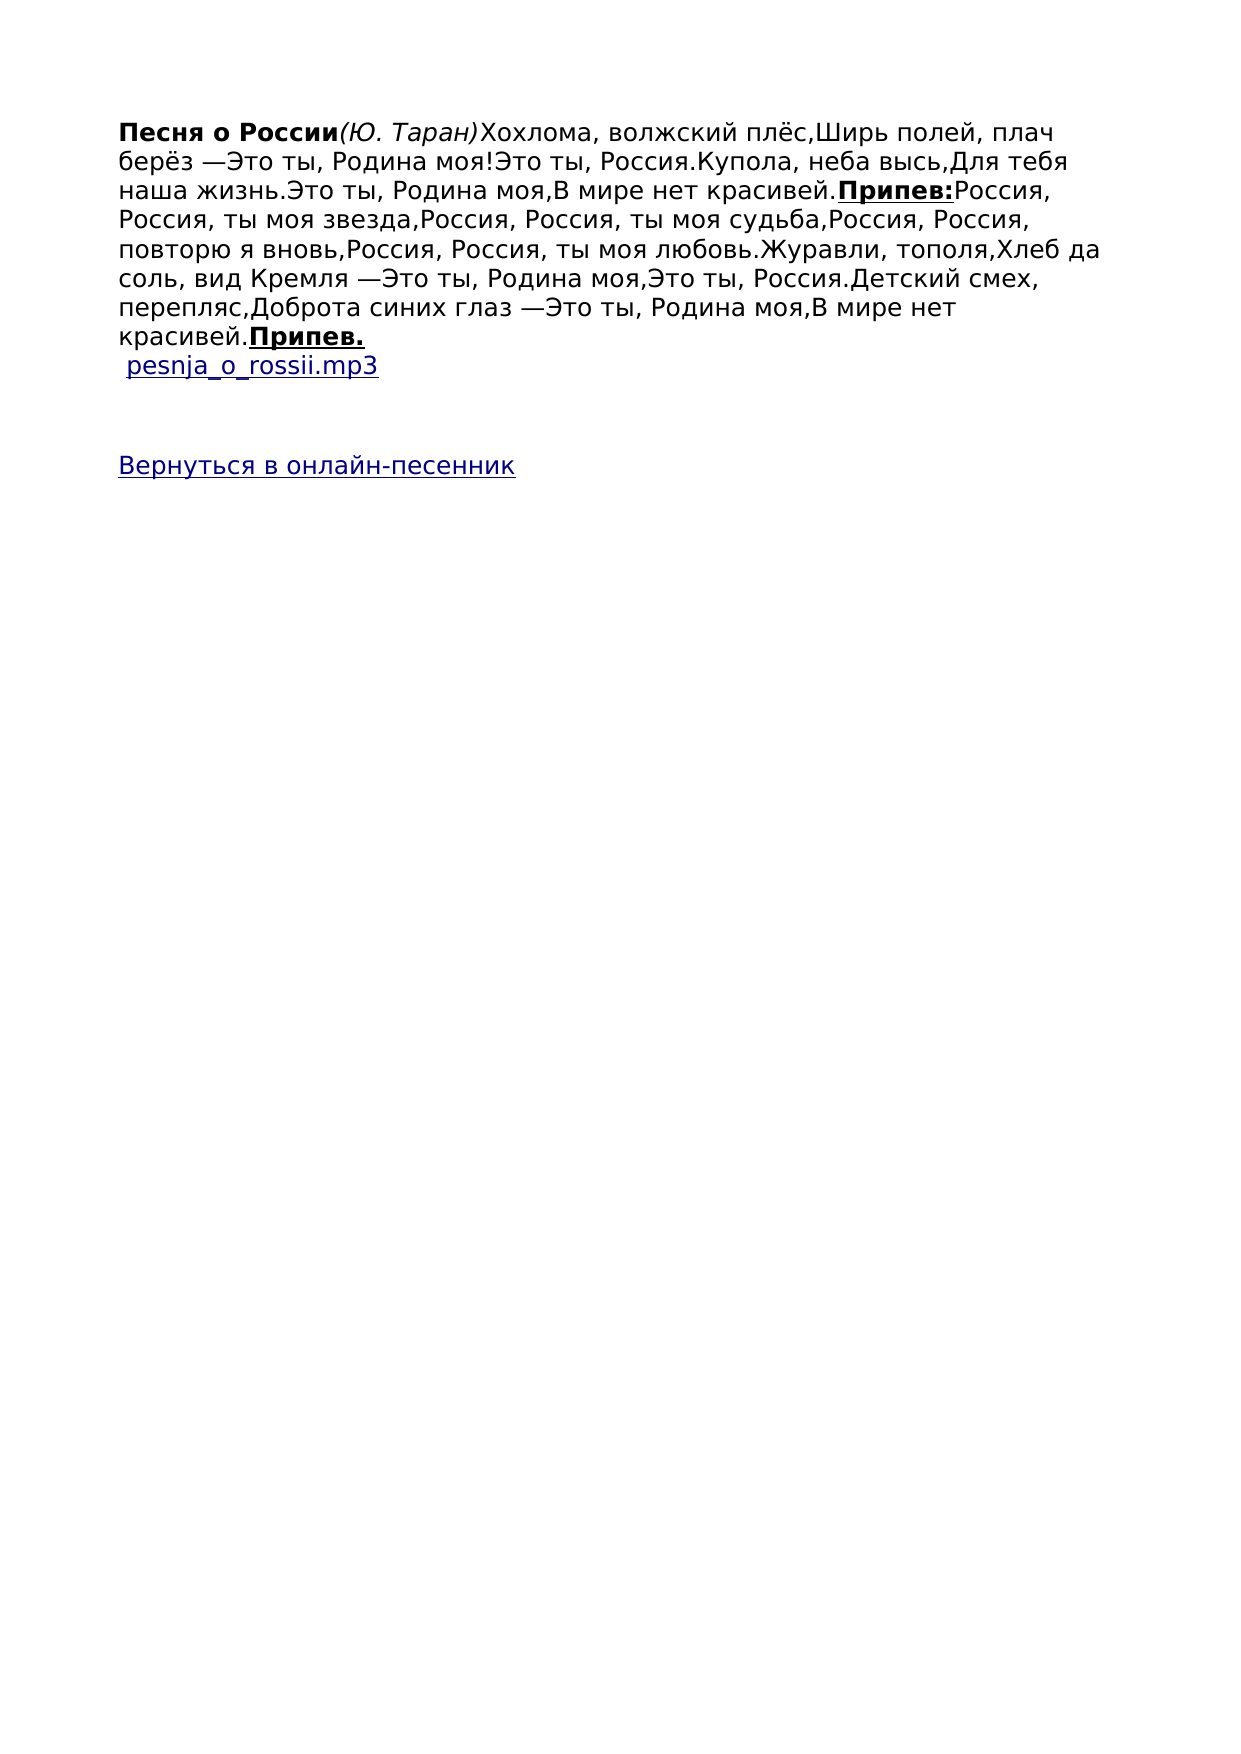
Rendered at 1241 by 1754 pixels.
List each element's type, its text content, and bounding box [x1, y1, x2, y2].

text Песня о России(Ю. Таран)Хохлома, волжский плёс,Ширь полей, плач берёз —Это ты, Родина моя!Это ты, Россия.Купола, неба высь,Для тебя наша жизнь.Это ты, Родина моя,В мире нет красивей.Припев:Россия, Россия, ты моя звезда,Россия, Россия, ты моя судьба,Россия, Россия, повторю я вновь,Россия, Россия, ты моя любовь.Журавли, тополя,Хлеб да соль, вид Кремля —Это ты, Родина моя,Это ты, Россия.Детский смех, перепляс,Доброта синих глаз —Это ты, Родина моя,В мире нет красивей.Припев. pesnja_o_rossii.mp3 [118, 118, 1122, 439]
text Вернуться в онлайн-песенник [118, 451, 1122, 481]
